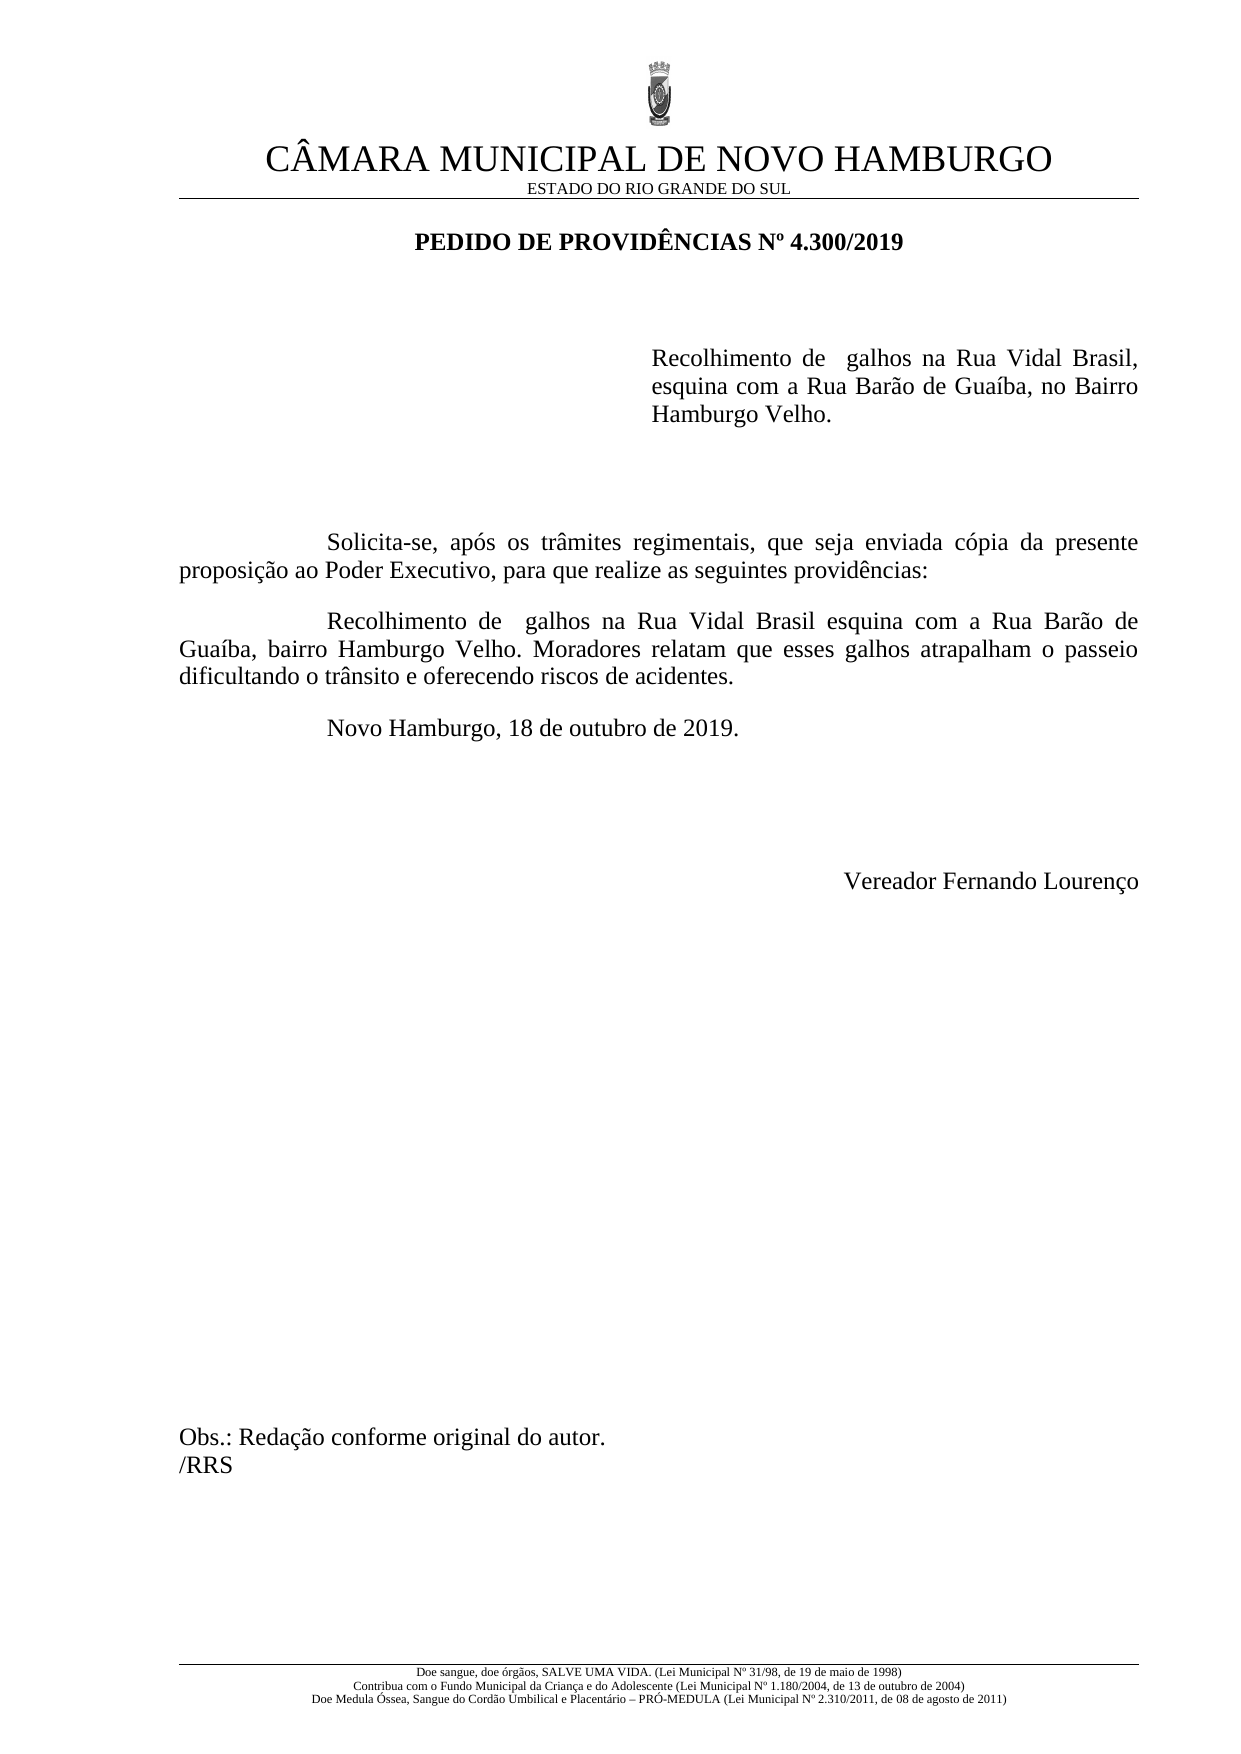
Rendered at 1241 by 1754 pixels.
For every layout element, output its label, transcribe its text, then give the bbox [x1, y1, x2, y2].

text Novo Hamburgo, 18 de outubro de 2019. [179, 714, 1139, 741]
text Vereador Fernando Lourenço [179, 867, 1139, 895]
text Recolhimento de galhos na Rua Vidal Brasil, esquina com a Rua Barão de Guaíba, no Bairro Hamburgo Velho. [651, 344, 1139, 428]
text Obs.: Redação conforme original do autor. [179, 1423, 1139, 1451]
text PEDIDO DE PROVIDÊNCIAS Nº 4.300/2019 [179, 228, 1139, 256]
text Solicita-se, após os trâmites regimentais, que seja enviada cópia da presente proposição ao Poder Executivo, para que realize as seguintes providências: [179, 528, 1139, 583]
text Recolhimento de galhos na Rua Vidal Brasil esquina com a Rua Barão de Guaíba, bairro Hamburgo Velho. Moradores relatam que esses galhos atrapalham o passeio dificultando o trânsito e oferecendo riscos de acidentes. [179, 607, 1139, 690]
text /RRS [179, 1451, 1139, 1479]
